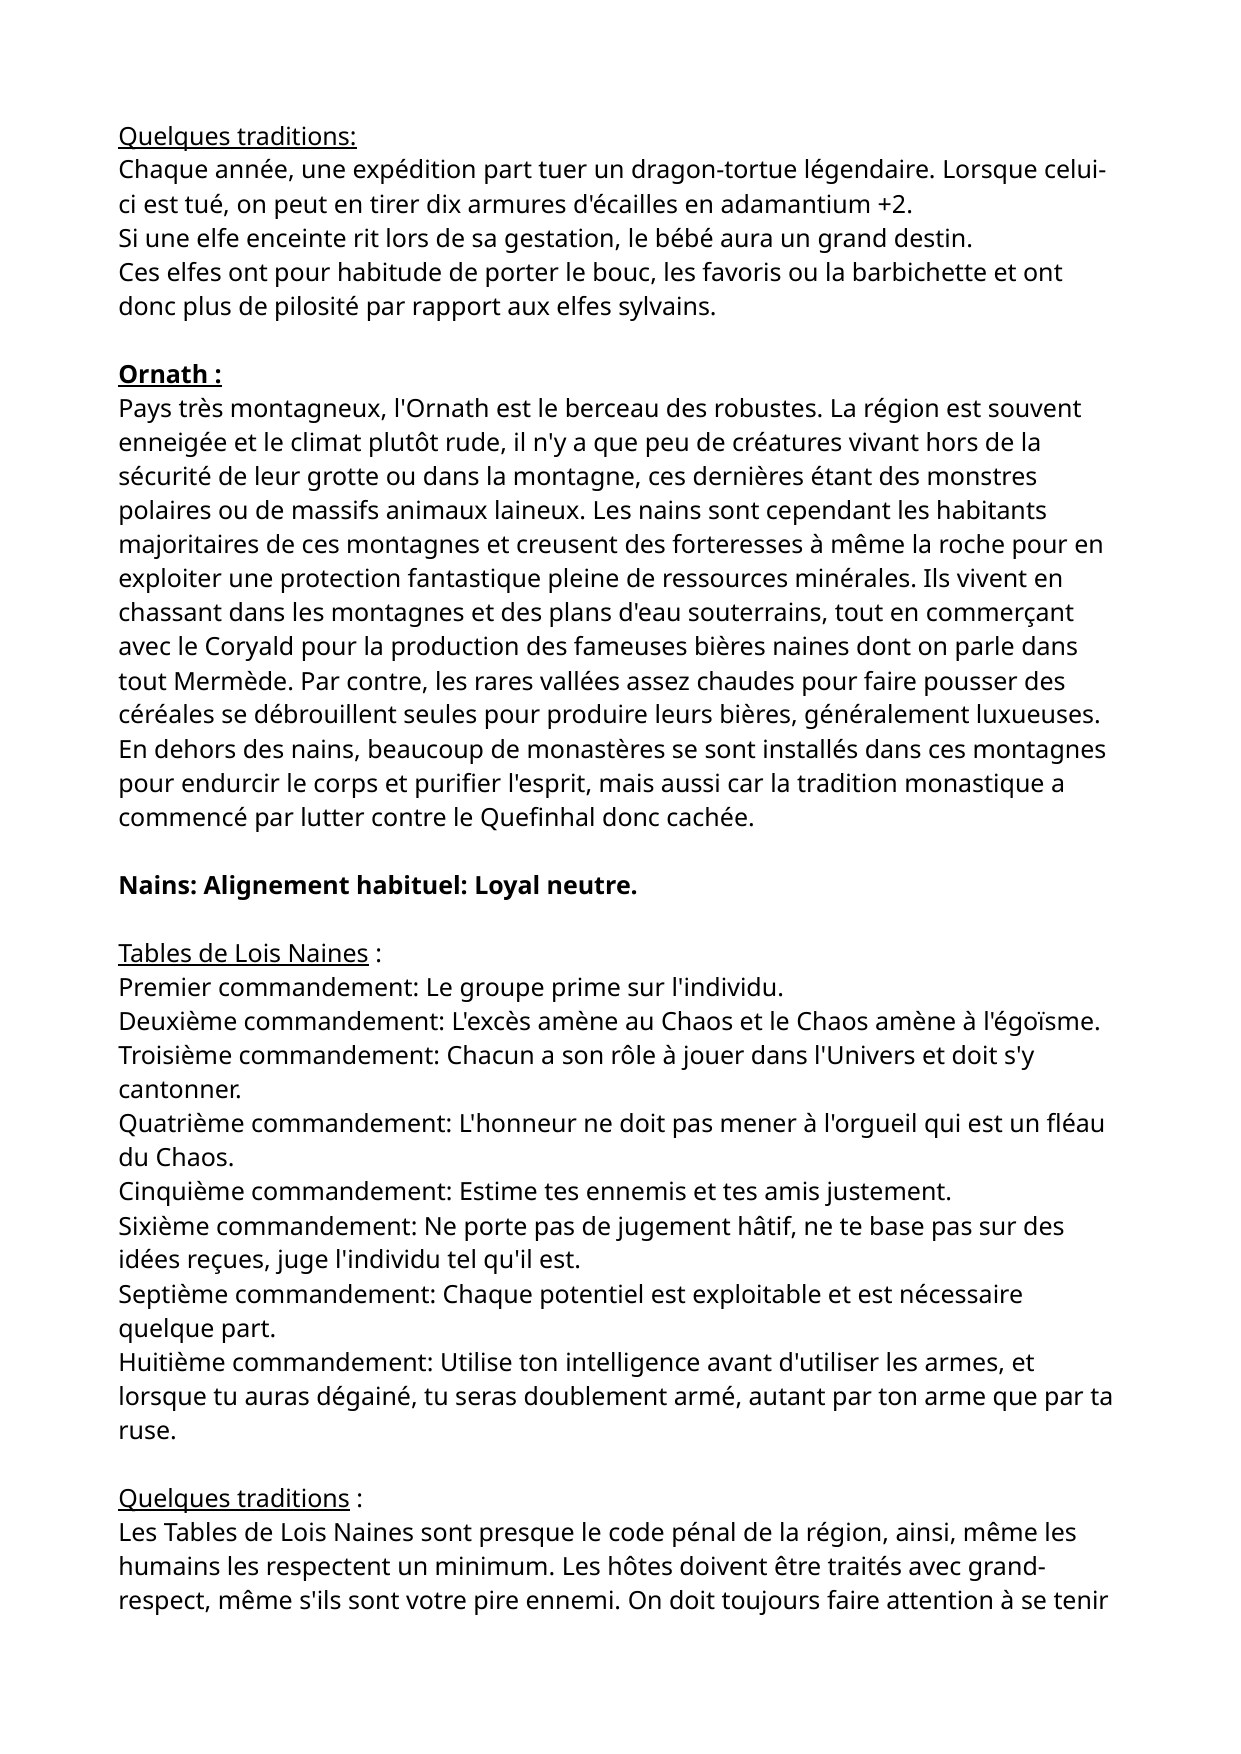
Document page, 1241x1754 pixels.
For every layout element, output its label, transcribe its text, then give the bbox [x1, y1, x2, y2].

text Chaque année, une expédition part tuer un dragon-tortue légendaire. Lorsque celui-ci est tué, on peut en tirer dix armures d'écailles en adamantium +2. [118, 152, 1122, 220]
text Ces elfes ont pour habitude de porter le bouc, les favoris ou la barbichette et ont donc plus de pilosité par rapport aux elfes sylvains. [118, 254, 1122, 322]
text Tables de Lois Naines : [118, 936, 1122, 970]
text Pays très montagneux, l'Ornath est le berceau des robustes. La région est souvent enneigée et le climat plutôt rude, il n'y a que peu de créatures vivant hors de la sécurité de leur grotte ou dans la montagne, ces dernières étant des monstres polaires ou de massifs animaux laineux. Les nains sont cependant les habitants majoritaires de ces montagnes et creusent des forteresses à même la roche pour en exploiter une protection fantastique pleine de ressources minérales. Ils vivent en chassant dans les montagnes et des plans d'eau souterrains, tout en commerçant avec le Coryald pour la production des fameuses bières naines dont on parle dans tout Mermède. Par contre, les rares vallées assez chaudes pour faire pousser des céréales se débrouillent seules pour produire leurs bières, généralement luxueuses. En dehors des nains, beaucoup de monastères se sont installés dans ces montagnes pour endurcir le corps et purifier l'esprit, mais aussi car la tradition monastique a commencé par lutter contre le Quefinhal donc cachée. [118, 391, 1122, 833]
text Septième commandement: Chaque potentiel est exploitable et est nécessaire quelque part. [118, 1276, 1122, 1344]
text Nains: Alignement habituel: Loyal neutre. [118, 867, 1122, 902]
text Quelques traditions : [118, 1481, 1122, 1515]
text Ornath : [118, 357, 1122, 391]
text Sixième commandement: Ne porte pas de jugement hâtif, ne te base pas sur des idées reçues, juge l'individu tel qu'il est. [118, 1208, 1122, 1276]
text Quelques traditions: [118, 118, 1122, 152]
text Deuxième commandement: L'excès amène au Chaos et le Chaos amène à l'égoïsme. [118, 1004, 1122, 1038]
text Troisième commandement: Chacun a son rôle à jouer dans l'Univers et doit s'y cantonner. [118, 1038, 1122, 1106]
text Huitième commandement: Utilise ton intelligence avant d'utiliser les armes, et lorsque tu auras dégainé, tu seras doublement armé, autant par ton arme que par ta ruse. [118, 1344, 1122, 1447]
text Premier commandement: Le groupe prime sur l'individu. [118, 970, 1122, 1004]
text Quatrième commandement: L'honneur ne doit pas mener à l'orgueil qui est un fléau du Chaos. [118, 1106, 1122, 1174]
text Cinquième commandement: Estime tes ennemis et tes amis justement. [118, 1174, 1122, 1208]
text Les Tables de Lois Naines sont presque le code pénal de la région, ainsi, même les humains les respectent un minimum. Les hôtes doivent être traités avec grand-respect, même s'ils sont votre pire ennemi. On doit toujours faire attention à se tenir [118, 1515, 1122, 1617]
text Si une elfe enceinte rit lors de sa gestation, le bébé aura un grand destin. [118, 220, 1122, 254]
